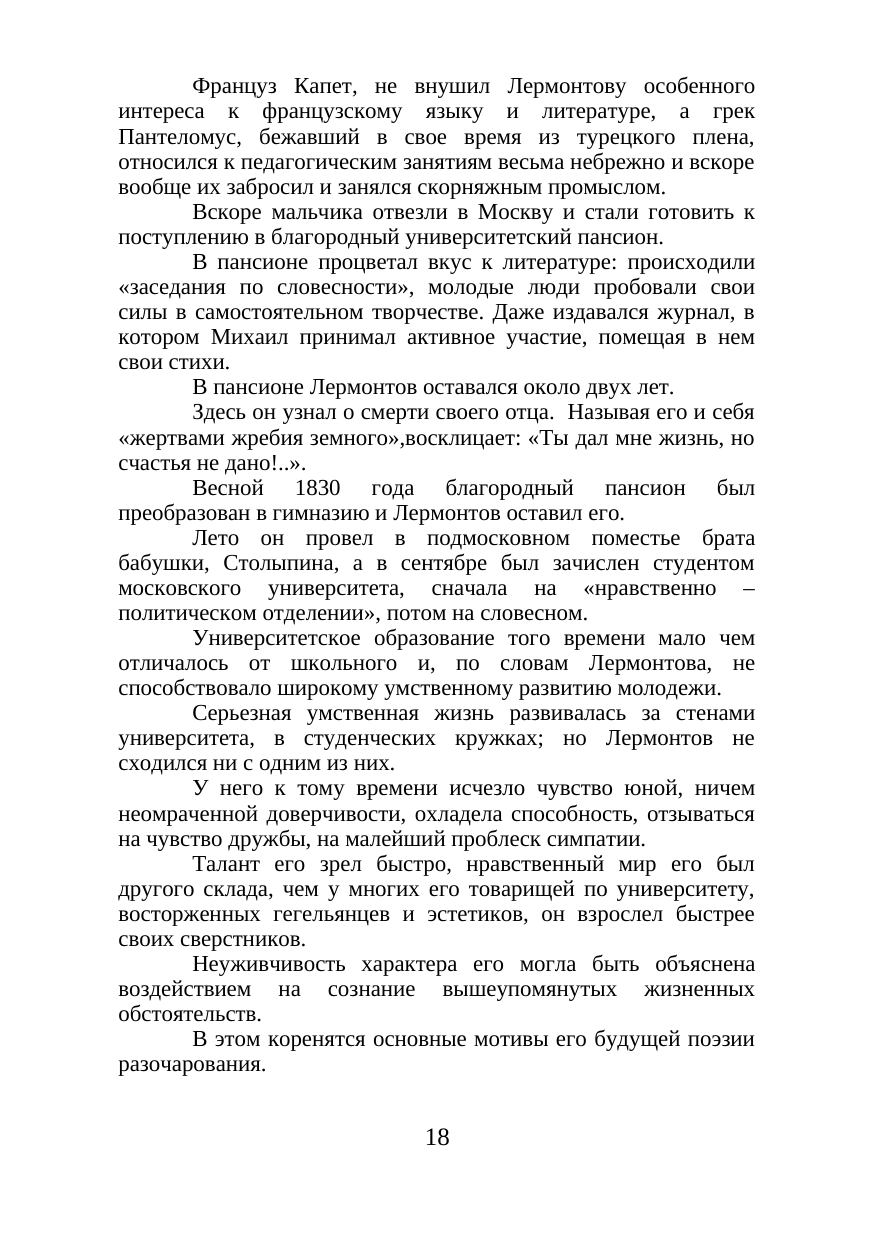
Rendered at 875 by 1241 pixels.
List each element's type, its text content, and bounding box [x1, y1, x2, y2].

text В этом коренятся основные мотивы его будущей поэзии разочарования. [118, 1027, 756, 1077]
text Серьезная умственная жизнь развивалась за стенами университета, в студенческих кружках; но Лермонтов не сходился ни с одним из них. [118, 701, 756, 776]
text В пансионе процветал вкус к литературе: происходили «заседания по словесности», молодые люди пробовали свои силы в самостоятельном творчестве. Даже издавался журнал, в котором Михаил принимал активное участие, помещая в нем свои стихи. [118, 249, 756, 375]
text Неуживчивость характера его могла быть объяснена воздействием на сознание вышеупомянутых жизненных обстоятельств. [118, 951, 756, 1027]
text Француз Капет, не внушил Лермонтову особенного интереса к французскому языку и литературе, а грек Пантеломус, бежавший в свое время из турецкого плена, относился к педагогическим занятиям весьма небрежно и вскоре вообще их забросил и занялся скорняжным промыслом. [118, 74, 756, 199]
text Университетское образование того времени мало чем отличалось от школьного и, по словам Лермонтова, не способствовало широкому умственному развитию молодежи. [118, 625, 756, 701]
text Талант его зрел быстро, нравственный мир его был другого склада, чем у многих его товарищей по университету, восторженных гегельянцев и эстетиков, он взрослел быстрее своих сверстников. [118, 851, 756, 951]
text Здесь он узнал о смерти своего отца. Называя его и себя «жертвами жребия земного»,восклицает: «Ты дал мне жизнь, но счастья не дано!..». [118, 400, 756, 475]
text Лето он провел в подмосковном поместье брата бабушки, Столыпина, а в сентябре был зачислен студентом московского университета, сначала на «нравственно – политическом отделении», потом на словесном. [118, 525, 756, 625]
text У него к тому времени исчезло чувство юной, ничем неомраченной доверчивости, охладела способность, отзываться на чувство дружбы, на малейший проблеск симпатии. [118, 776, 756, 851]
text В пансионе Лермонтов оставался около двух лет. [118, 375, 756, 400]
text Вскоре мальчика отвезли в Москву и стали готовить к поступлению в благородный университетский пансион. [118, 199, 756, 249]
text Весной 1830 года благородный пансион был преобразован в гимназию и Лермонтов оставил его. [118, 475, 756, 525]
